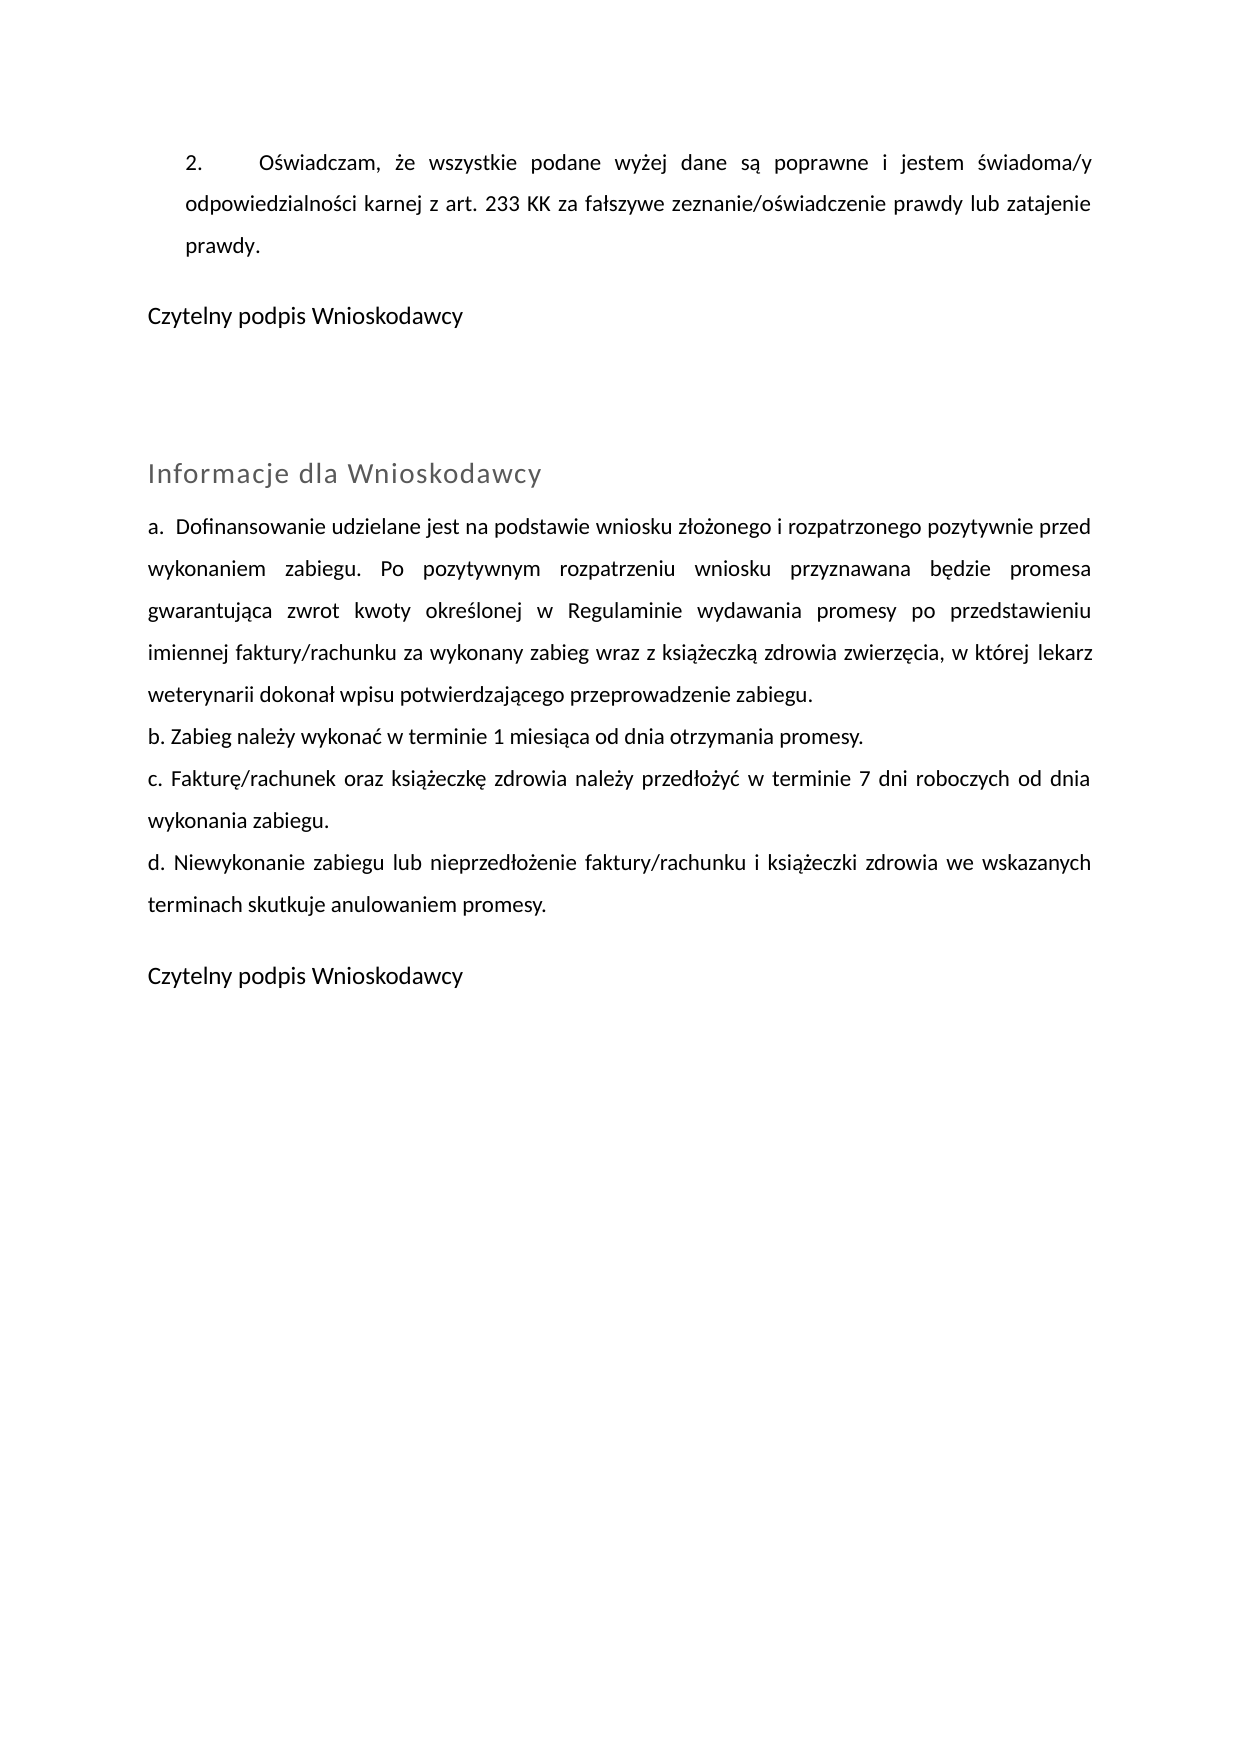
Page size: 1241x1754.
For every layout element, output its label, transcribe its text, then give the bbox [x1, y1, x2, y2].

list Oświadczam, że wszystkie podane wyżej dane są poprawne i jestem świadoma/y odpowiedzialności karnej z art. 233 KK za fałszywe zeznanie/oświadczenie prawdy lub zatajenie prawdy. [185, 148, 1093, 259]
text a. Dofinansowanie udzielane jest na podstawie wniosku złożonego i rozpatrzonego pozytywnie przed wykonaniem zabiegu. Po pozytywnym rozpatrzeniu wniosku przyznawana będzie promesa gwarantująca zwrot kwoty określonej w Regulaminie wydawania promesy po przedstawieniu imiennej faktury/rachunku za wykonany zabieg wraz z książeczką zdrowia zwierzęcia, w której lekarz weterynarii dokonał wpisu potwierdzającego przeprowadzenie zabiegu. [148, 512, 1093, 708]
text Czytelny podpis Wnioskodawcy [148, 960, 1093, 991]
text c. Fakturę/rachunek oraz książeczkę zdrowia należy przedłożyć w terminie 7 dni roboczych od dnia wykonania zabiegu. [148, 764, 1093, 834]
text b. Zabieg należy wykonać w terminie 1 miesiąca od dnia otrzymania promesy. [148, 722, 1093, 750]
text Informacje dla Wnioskodawcy [148, 455, 1093, 491]
text Czytelny podpis Wnioskodawcy [148, 300, 1093, 330]
text d. Niewykonanie zabiegu lub nieprzedłożenie faktury/rachunku i książeczki zdrowia we wskazanych terminach skutkuje anulowaniem promesy. [148, 848, 1093, 918]
